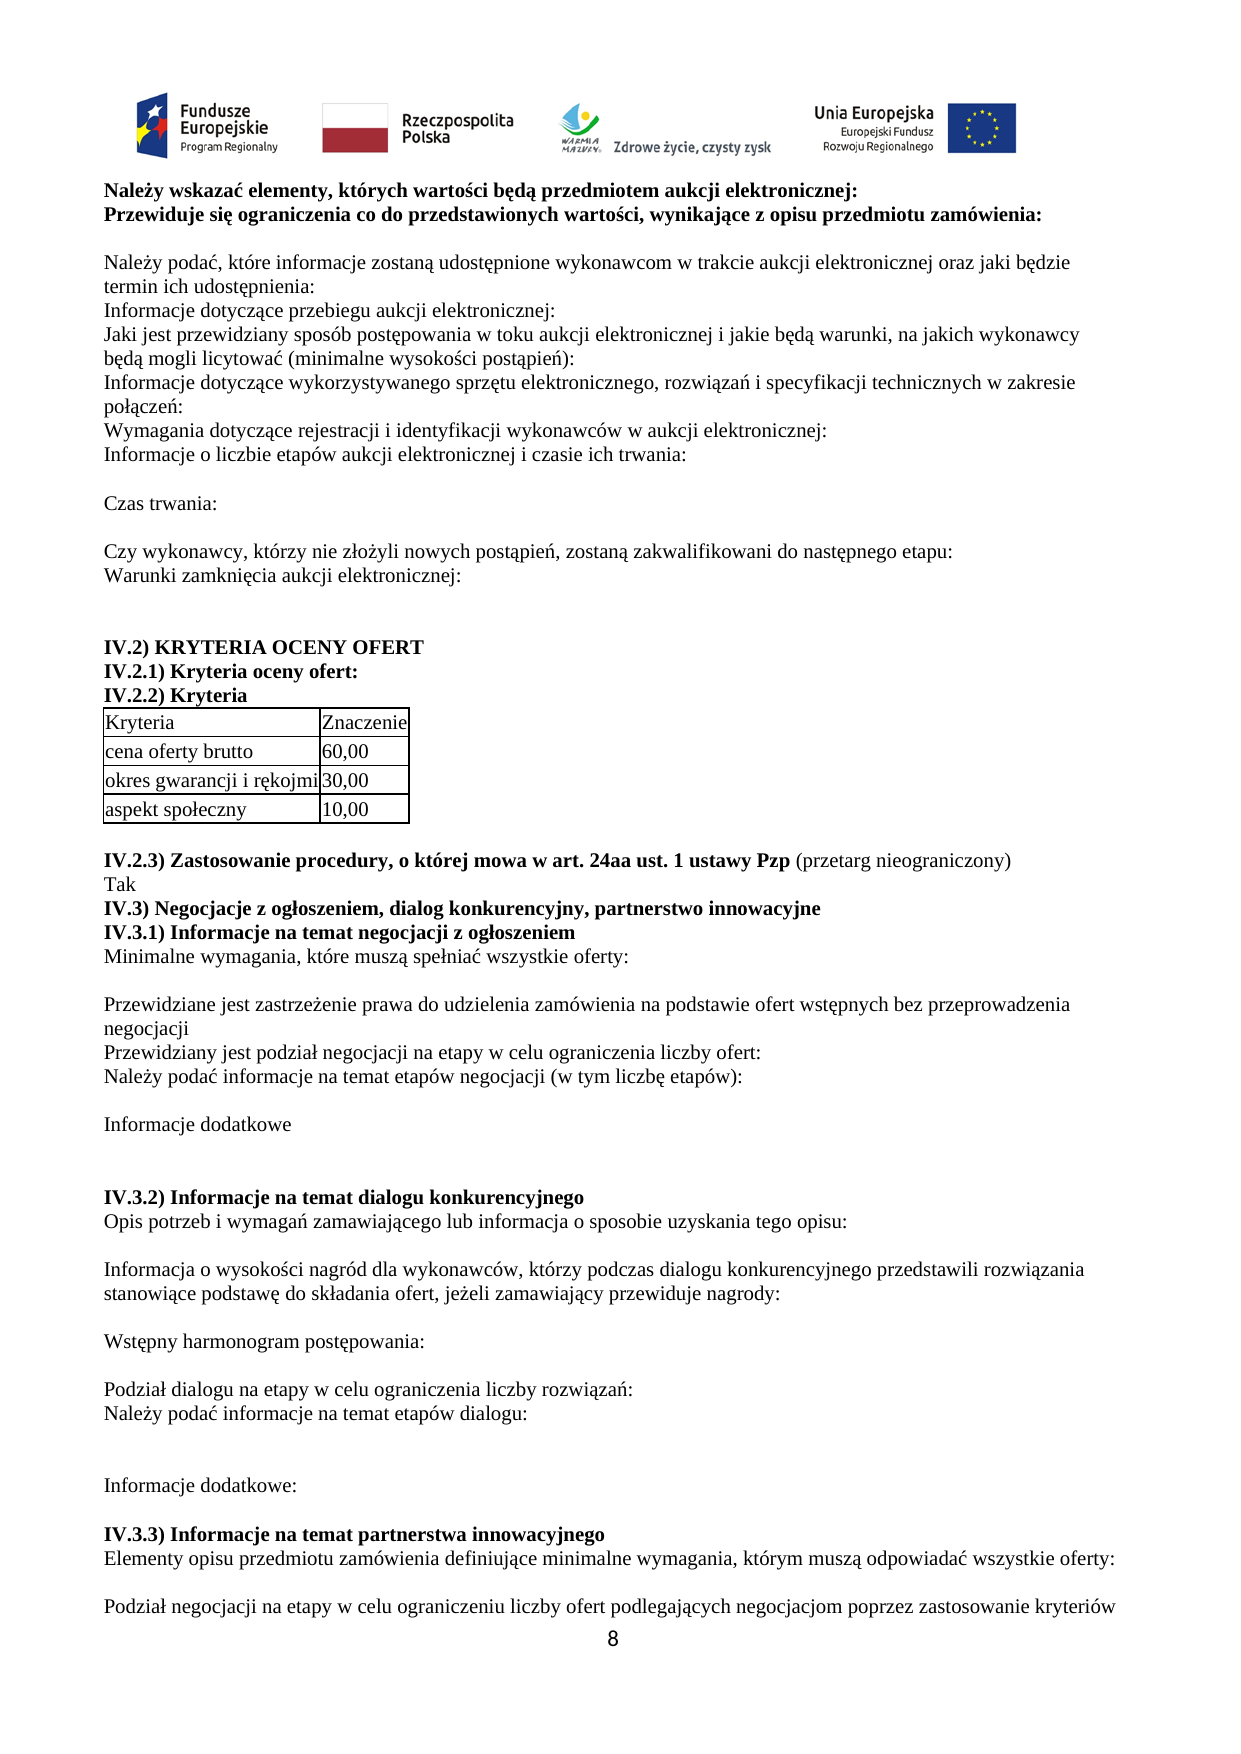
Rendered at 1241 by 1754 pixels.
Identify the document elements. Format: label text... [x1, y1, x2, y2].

text Należy wskazać elementy, których wartości będą przedmiotem aukcji elektronicznej: Przewiduje się ograniczenia co do przedstawionych wartości, wynikające z opisu przedmiotu zamówienia: Należy podać, które informacje zostaną udostępnione wykonawcom w trakcie aukcji elektronicznej oraz jaki będzie termin ich udostępnienia: Informacje dotyczące przebiegu aukcji elektronicznej: Jaki jest przewidziany sposób postępowania w toku aukcji elektronicznej i jakie będą warunki, na jakich wykonawcy będą mogli licytować (minimalne wysokości postąpień): Informacje dotyczące wykorzystywanego sprzętu elektronicznego, rozwiązań i specyfikacji technicznych w zakresie połączeń: Wymagania dotyczące rejestracji i identyfikacji wykonawców w aukcji elektronicznej: Informacje o liczbie etapów aukcji elektronicznej i czasie ich trwania: [103, 178, 1122, 466]
table_cell cena oferty brutto [104, 737, 319, 764]
table_header Znaczenie [321, 709, 408, 736]
table_cell 30,00 [321, 766, 408, 793]
table_cell 10,00 [321, 795, 408, 822]
table_cell 60,00 [321, 737, 408, 764]
table_cell okres gwarancji i rękojmi [104, 766, 319, 793]
text IV.2) KRYTERIA OCENY OFERT IV.2.1) Kryteria oceny ofert: IV.2.2) Kryteria [103, 611, 1122, 707]
table_cell aspekt społeczny [104, 795, 319, 822]
text Czas trwania: Czy wykonawcy, którzy nie złożyli nowych postąpień, zostaną zakwalifikowani do następnego etapu: Warunki zamknięcia aukcji elektronicznej: [103, 466, 1122, 611]
text IV.2.3) Zastosowanie procedury, o której mowa w art. 24aa ust. 1 ustawy Pzp (przetarg nieograniczony) Tak IV.3) Negocjacje z ogłoszeniem, dialog konkurencyjny, partnerstwo innowacyjne IV.3.1) Informacje na temat negocjacji z ogłoszeniem Minimalne wymagania, które muszą spełniać wszystkie oferty: Przewidziane jest zastrzeżenie prawa do udzielenia zamówienia na podstawie ofert wstępnych bez przeprowadzenia negocjacji Przewidziany jest podział negocjacji na etapy w celu ograniczenia liczby ofert: Należy podać informacje na temat etapów negocjacji (w tym liczbę etapów): Informacje dodatkowe IV.3.2) Informacje na temat dialogu konkurencyjnego Opis potrzeb i wymagań zamawiającego lub informacja o sposobie uzyskania tego opisu: Informacja o wysokości nagród dla wykonawców, którzy podczas dialogu konkurencyjnego przedstawili rozwiązania stanowiące podstawę do składania ofert, jeżeli zamawiający przewiduje nagrody: Wstępny harmonogram postępowania: Podział dialogu na etapy w celu ograniczenia liczby rozwiązań: Należy podać informacje na temat etapów dialogu: Informacje dodatkowe: IV.3.3) Informacje na temat partnerstwa innowacyjnego Elementy opisu przedmiotu zamówienia definiujące minimalne wymagania, którym muszą odpowiadać wszystkie oferty: Podział negocjacji na etapy w celu ograniczeniu liczby ofert podlegających negocjacjom poprzez zastosowanie kryteriów [103, 824, 1122, 1618]
table_header Kryteria [104, 709, 319, 736]
